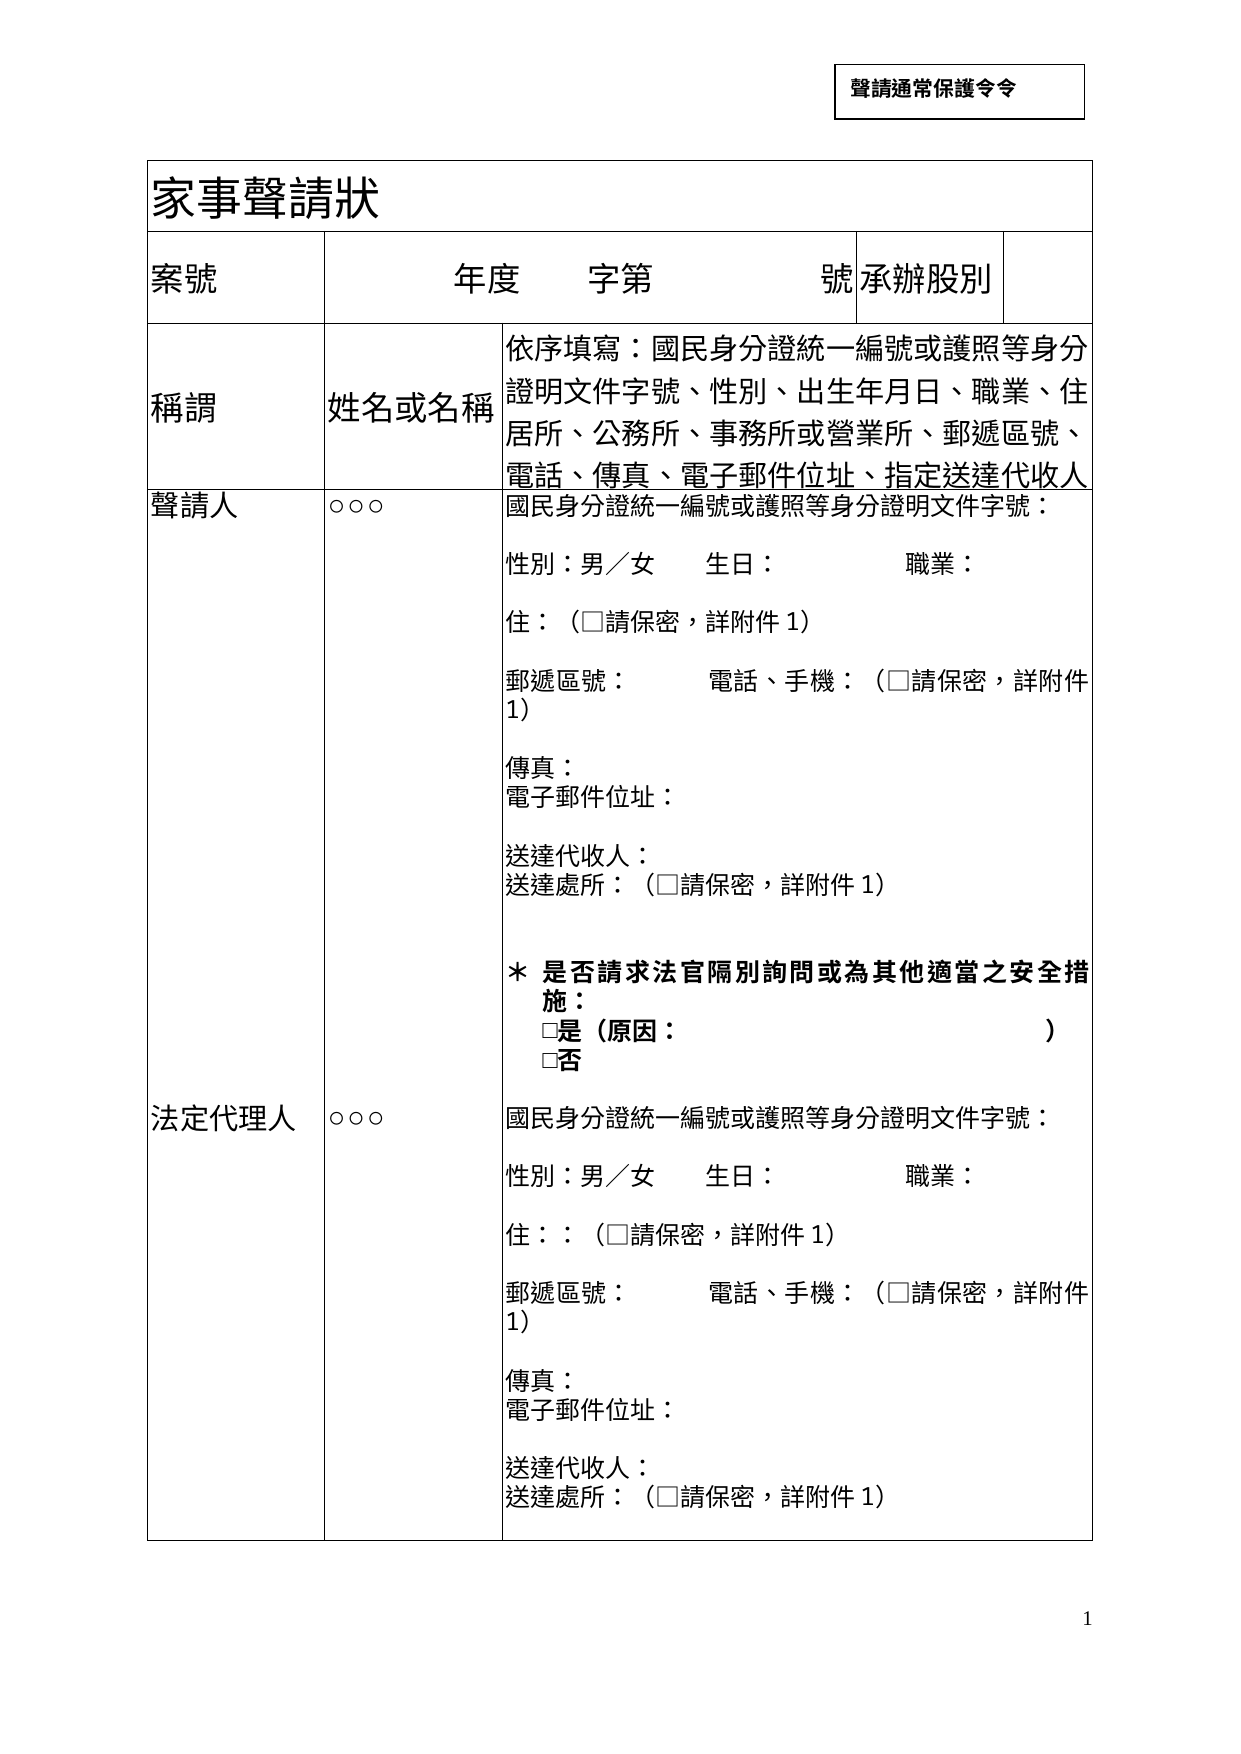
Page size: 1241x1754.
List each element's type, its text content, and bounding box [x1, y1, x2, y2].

table_header 家事聲請狀 [148, 161, 1092, 231]
table_cell 姓名或名稱 [325, 324, 502, 488]
table_cell 法定代理人 [148, 1102, 324, 1539]
table_cell 案號 [148, 232, 324, 322]
table_cell 國民身分證統一編號或護照等身分證明文件字號： 性別：男／女 生日： 職業： 住：（□請保密，詳附件1） 郵遞區號： 電話、手機：（□請保密，詳附件1） 傳真： 電子郵件位址： 送達代收人： 送達處所：（□請保密，詳附件1） 是否請求法官隔別詢問或為其他適當之安全措施： □是（原因： ） □否 [503, 490, 1092, 1102]
table_cell 依序填寫：國民身分證統一編號或護照等身分證明文件字號、性別、出生年月日、職業、住居所、公務所、事務所或營業所、郵遞區號、電話、傳真、電子郵件位址、指定送達代收人及其送達處所。 [503, 324, 1092, 488]
table_cell 承辦股別 [857, 232, 1003, 322]
table_cell [1004, 232, 1092, 322]
table_cell 國民身分證統一編號或護照等身分證明文件字號： 性別：男／女 生日： 職業： 住：：（□請保密，詳附件1） 郵遞區號： 電話、手機：（□請保密，詳附件1） 傳真： 電子郵件位址： 送達代收人： 送達處所：（□請保密，詳附件1） [503, 1102, 1092, 1539]
table_cell 聲請人 [148, 490, 324, 1102]
table_cell ○○○ [325, 490, 502, 1102]
table_cell 年度 字第 號 [325, 232, 856, 322]
table_cell ○○○ [325, 1102, 502, 1539]
table_cell 稱謂 [148, 324, 324, 488]
